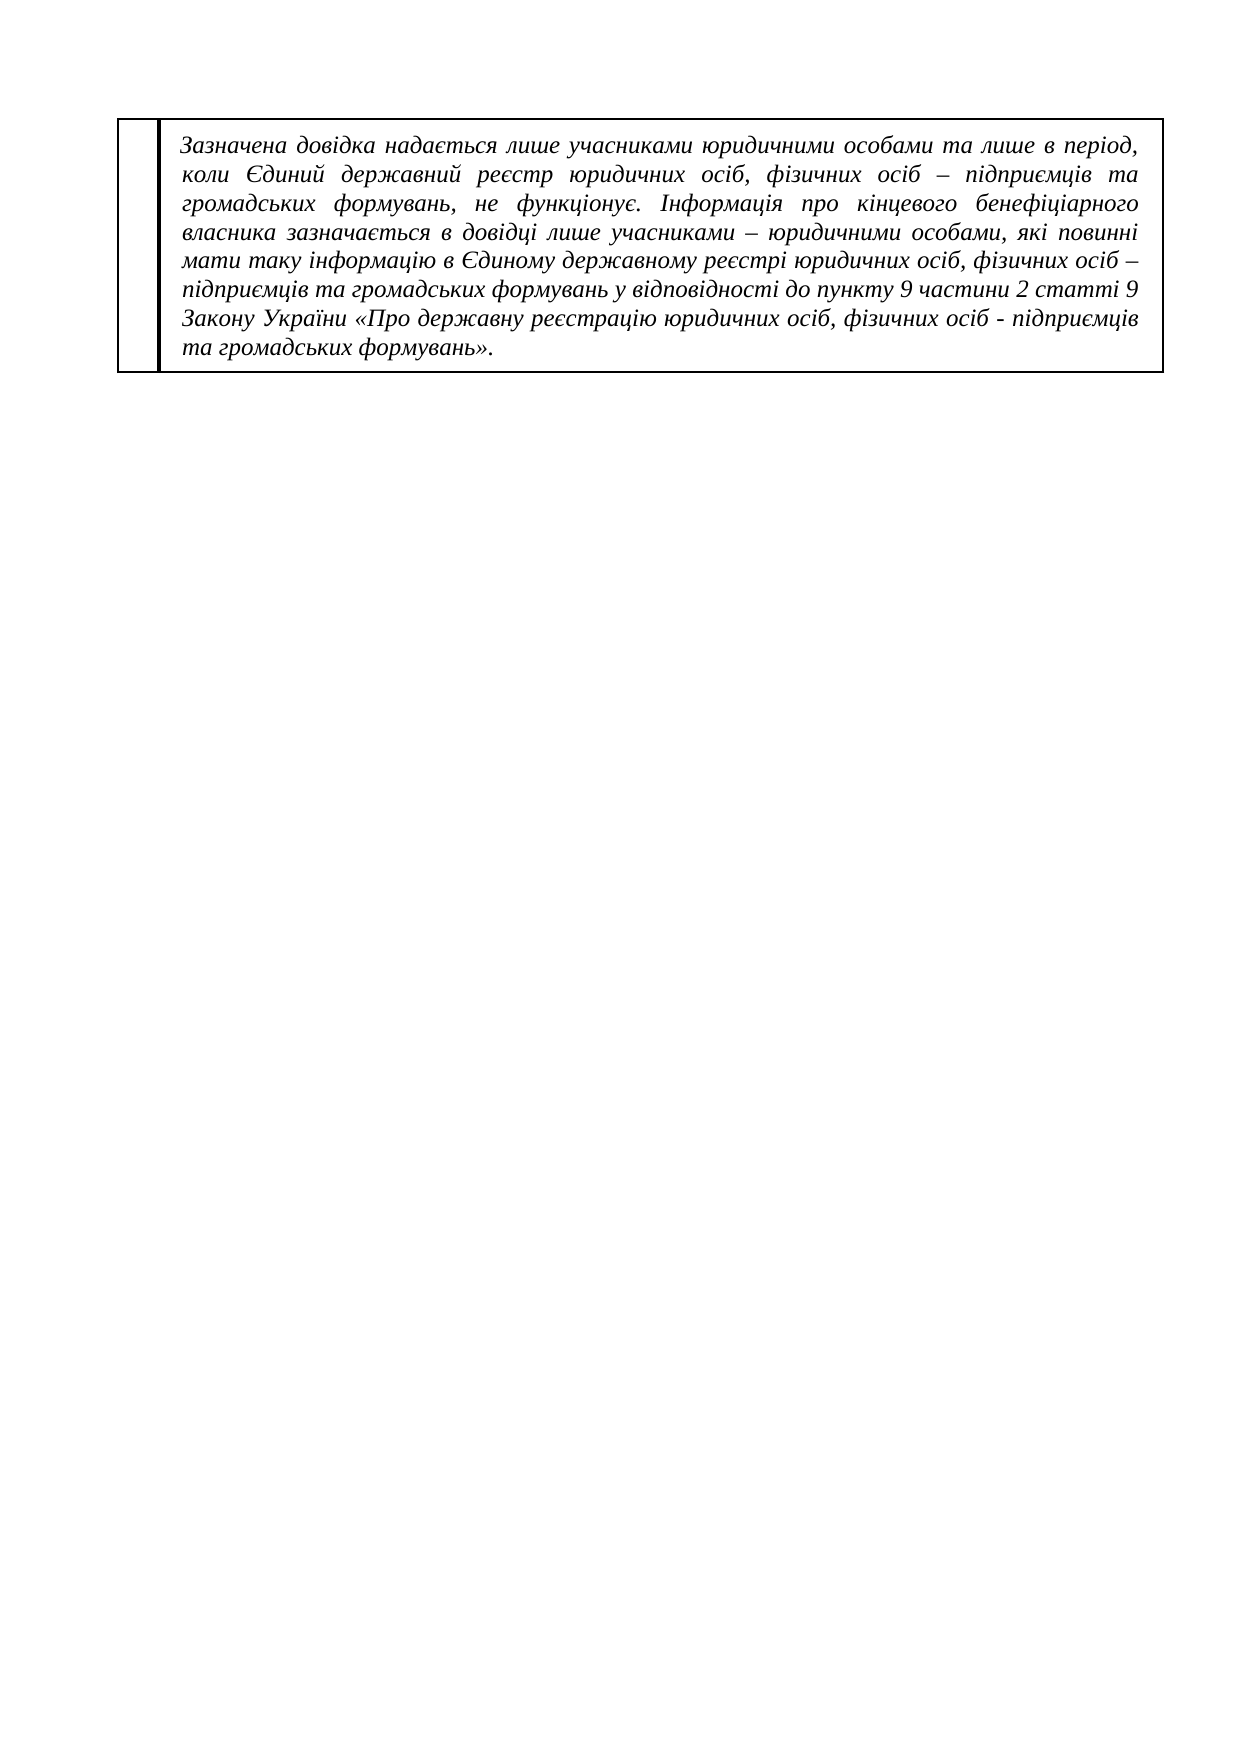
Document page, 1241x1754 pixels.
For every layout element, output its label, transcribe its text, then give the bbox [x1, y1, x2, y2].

table_cell [119, 120, 157, 371]
table_cell Зазначена довідка надається лише учасниками юридичними особами та лише в період, коли Єдиний державний реєстр юридичних осіб, фізичних осіб – підприємців та громадських формувань, не функціонує. Інформація про кінцевого бенефіціарного власника зазначається в довідці лише учасниками – юридичними особами, які повинні мати таку інформацію в Єдиному державному реєстрі юридичних осіб, фізичних осіб – підприємців та громадських формувань у відповідності до пункту 9 частини 2 статті 9 Закону України «Про державну реєстрацію юридичних осіб, фізичних осіб - підприємців та громадських формувань». [161, 120, 1162, 371]
